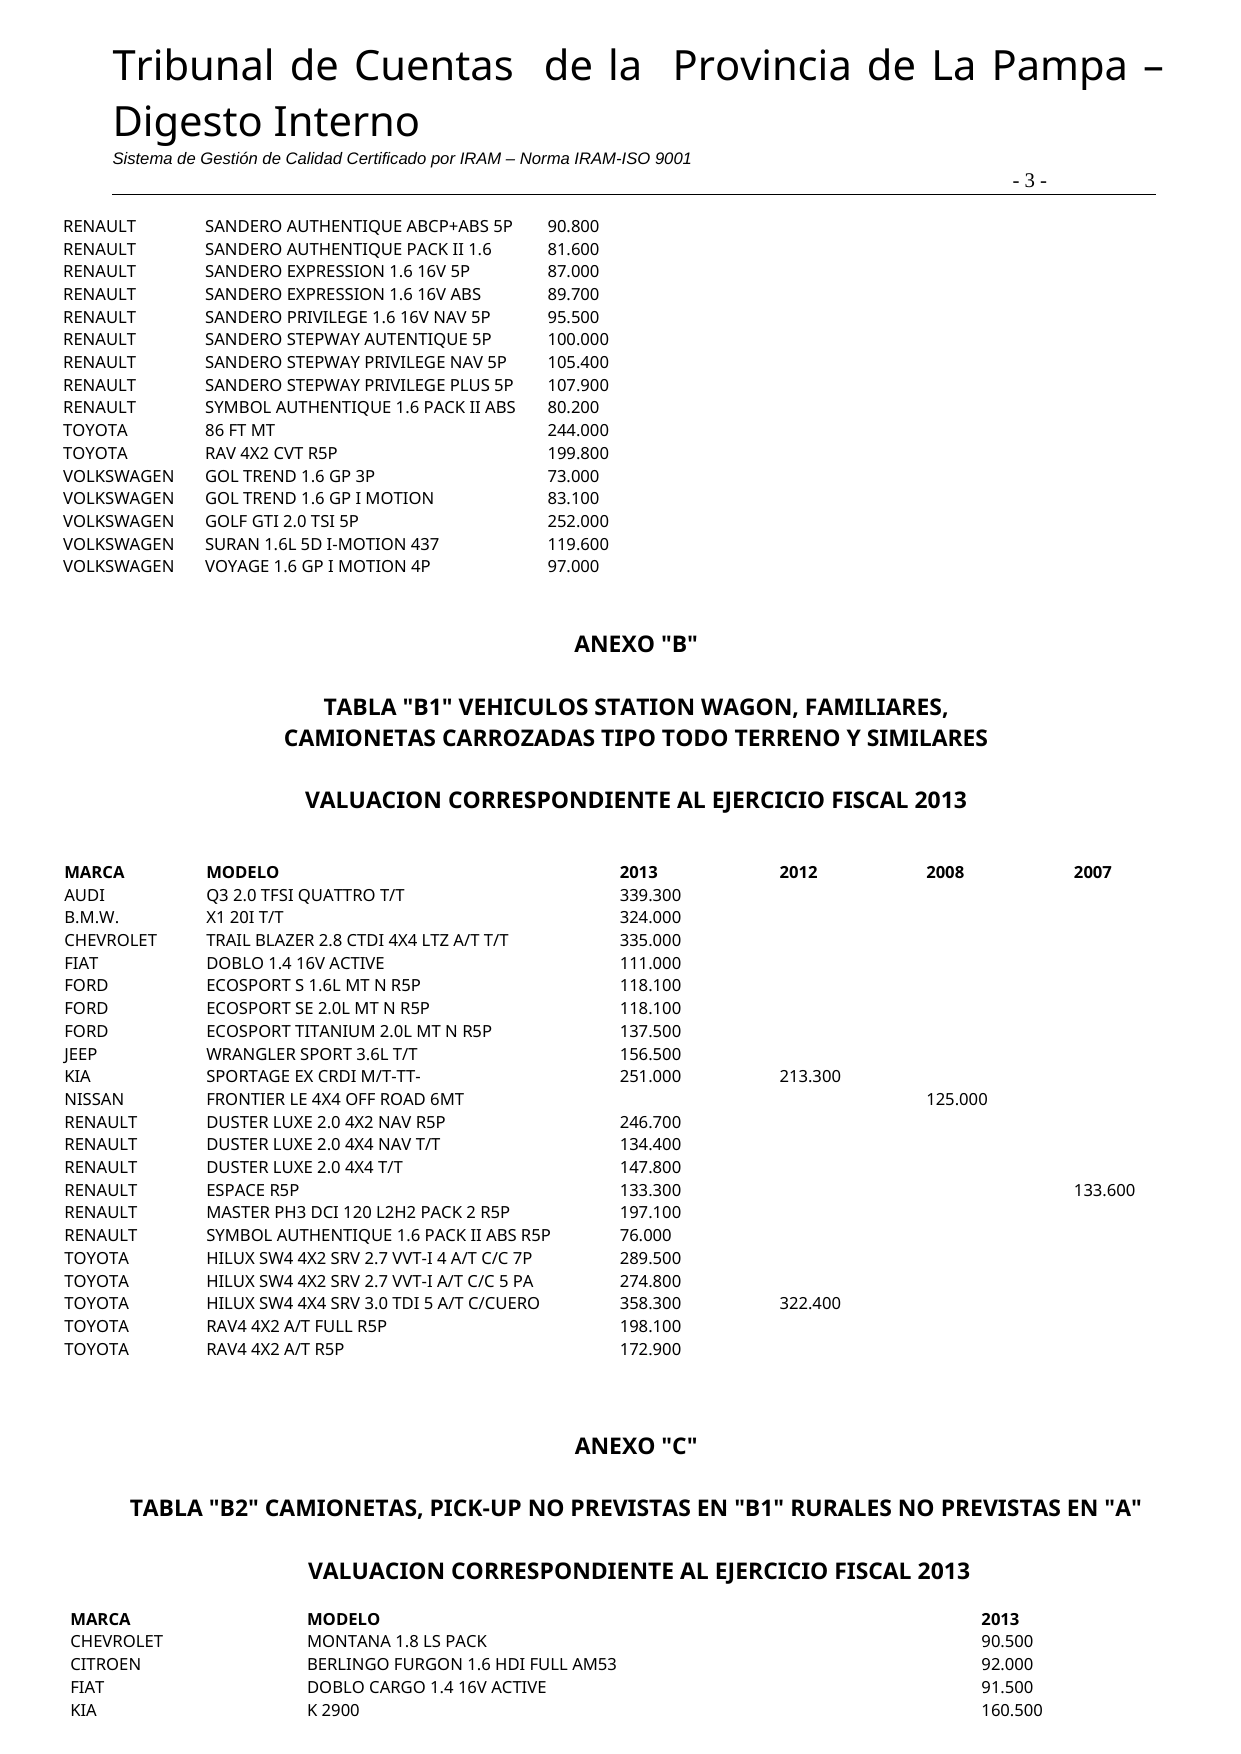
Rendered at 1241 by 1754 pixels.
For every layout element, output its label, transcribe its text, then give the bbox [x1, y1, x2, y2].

table_cell [814, 328, 902, 351]
table_cell [1063, 1269, 1187, 1292]
table_cell RAV4 4X2 A/T FULL R5P [195, 1315, 608, 1337]
table_cell RENAULT [53, 1178, 195, 1201]
table_cell [768, 974, 915, 997]
table_cell 137.500 [608, 1019, 768, 1042]
table_cell [636, 396, 725, 419]
table_cell [1063, 1337, 1187, 1360]
table_cell [725, 487, 814, 510]
table_cell [1094, 351, 1191, 373]
table_cell [903, 215, 998, 237]
table_cell [725, 215, 813, 237]
table_cell 172.900 [608, 1337, 768, 1360]
table_cell [915, 1201, 1062, 1224]
table_cell 322.400 [768, 1292, 915, 1314]
table_cell RENAULT [52, 305, 194, 328]
table_cell [636, 260, 725, 283]
table_cell 90.800 [536, 215, 636, 237]
table_cell 97.000 [536, 555, 631, 578]
table_cell [636, 283, 725, 305]
table_cell RENAULT [53, 1224, 195, 1246]
table_cell [768, 1224, 915, 1246]
table_cell SANDERO AUTHENTIQUE ABCP+ABS 5P [194, 215, 536, 237]
table_cell [1094, 374, 1191, 396]
table_cell 133.600 [1063, 1178, 1187, 1201]
table_cell [915, 1292, 1062, 1314]
table_header [725, 464, 814, 487]
table_cell [636, 328, 725, 351]
table_cell [915, 1269, 1062, 1292]
table_cell FORD [53, 997, 195, 1019]
table_cell AUDI [53, 883, 195, 906]
table_cell [915, 997, 1062, 1019]
table_cell [636, 215, 725, 237]
table_cell VOLKSWAGEN [52, 487, 193, 510]
table_cell TOYOTA [53, 1269, 195, 1292]
table_cell 197.100 [608, 1201, 768, 1224]
table_cell [999, 419, 1094, 442]
table_cell [903, 283, 998, 305]
table_cell 83.100 [536, 487, 631, 510]
table_cell FORD [53, 974, 195, 997]
text VALUACION CORRESPONDIENTE AL EJERCICIO FISCAL 2013 [112, 1554, 1166, 1586]
table_cell [1063, 1133, 1187, 1156]
table_cell [999, 328, 1094, 351]
table_cell TOYOTA [53, 1292, 195, 1314]
table_cell [1063, 1156, 1187, 1178]
table_cell [999, 351, 1094, 373]
table_cell [903, 260, 998, 283]
table_cell [725, 328, 813, 351]
table_cell [814, 487, 903, 510]
table_cell [768, 997, 915, 1019]
table_cell RENAULT [53, 1156, 195, 1178]
table_cell [915, 1110, 1062, 1133]
table_cell RAV 4X2 CVT R5P [194, 442, 536, 464]
table_cell [1094, 328, 1191, 351]
table_cell [814, 396, 902, 419]
table_cell [1063, 906, 1187, 928]
table_cell [999, 215, 1094, 237]
table_cell [636, 442, 725, 464]
table_cell DUSTER LUXE 2.0 4X4 NAV T/T [195, 1133, 608, 1156]
table_cell DUSTER LUXE 2.0 4X4 T/T [195, 1156, 608, 1178]
table_cell 199.800 [536, 442, 636, 464]
table_cell [903, 487, 999, 510]
table_cell 252.000 [536, 510, 631, 532]
table_cell FRONTIER LE 4X4 OFF ROAD 6MT [195, 1088, 608, 1110]
table_header VOLKSWAGEN [52, 464, 193, 487]
table_cell [636, 419, 725, 442]
table_cell FORD [53, 1019, 195, 1042]
table_cell [903, 351, 998, 373]
table_cell 87.000 [536, 260, 636, 283]
table_cell [636, 374, 725, 396]
table_header 2013 [970, 1608, 1186, 1630]
table_cell [725, 260, 813, 283]
table_header 2008 [915, 860, 1062, 883]
table_cell RENAULT [52, 374, 194, 396]
table_cell SYMBOL AUTHENTIQUE 1.6 PACK II ABS R5P [195, 1224, 608, 1246]
text TABLA "B1" VEHICULOS STATION WAGON, FAMILIARES, [112, 691, 1166, 722]
table_cell [768, 929, 915, 951]
table_cell RENAULT [52, 328, 194, 351]
table_cell [903, 533, 999, 555]
table_cell [1094, 305, 1191, 328]
table_cell [1063, 1292, 1187, 1314]
table_cell [768, 906, 915, 928]
table_cell 86 FT MT [194, 419, 536, 442]
table_cell [725, 510, 814, 532]
table_cell [631, 555, 725, 578]
table_cell Q3 2.0 TFSI QUATTRO T/T [195, 883, 608, 906]
table_cell [725, 237, 813, 260]
table_cell 246.700 [608, 1110, 768, 1133]
table_cell [631, 487, 725, 510]
table_cell 92.000 [970, 1653, 1186, 1676]
table_cell [903, 237, 998, 260]
table_cell [915, 1246, 1062, 1269]
table_cell [608, 1088, 768, 1110]
table_cell [903, 328, 998, 351]
table_cell 107.900 [536, 374, 636, 396]
table_header [999, 464, 1095, 487]
table_cell RENAULT [52, 215, 194, 237]
table_cell [915, 974, 1062, 997]
table_header [1095, 464, 1191, 487]
table_cell 95.500 [536, 305, 636, 328]
table_cell [636, 305, 725, 328]
table_cell [915, 929, 1062, 951]
text CAMIONETAS CARROZADAS TIPO TODO TERRENO Y SIMILARES [112, 722, 1166, 753]
table_cell [768, 1315, 915, 1337]
table_cell 118.100 [608, 997, 768, 1019]
table_cell 156.500 [608, 1042, 768, 1065]
table_cell [915, 1315, 1062, 1337]
table_cell FIAT [59, 1676, 296, 1698]
table_cell [1095, 555, 1191, 578]
table_cell RAV4 4X2 A/T R5P [195, 1337, 608, 1360]
table_cell 76.000 [608, 1224, 768, 1246]
table_cell 90.500 [970, 1630, 1186, 1653]
table_cell [814, 555, 903, 578]
table_header 2013 [608, 860, 768, 883]
table_cell [814, 351, 902, 373]
table_cell [768, 1019, 915, 1042]
table_cell [999, 487, 1095, 510]
table_cell [814, 419, 902, 442]
table_cell 251.000 [608, 1065, 768, 1087]
table_cell [814, 260, 902, 283]
table_cell [1094, 419, 1191, 442]
table_header [631, 464, 725, 487]
table_cell [1063, 1201, 1187, 1224]
table_cell TRAIL BLAZER 2.8 CTDI 4X4 LTZ A/T T/T [195, 929, 608, 951]
table_cell SYMBOL AUTHENTIQUE 1.6 PACK II ABS [194, 396, 536, 419]
table_cell VOLKSWAGEN [52, 533, 193, 555]
table_cell 100.000 [536, 328, 636, 351]
table_cell ECOSPORT S 1.6L MT N R5P [195, 974, 608, 997]
table_cell [1063, 1088, 1187, 1110]
table_cell SANDERO EXPRESSION 1.6 16V 5P [194, 260, 536, 283]
table_cell SANDERO PRIVILEGE 1.6 16V NAV 5P [194, 305, 536, 328]
table_cell [1095, 487, 1191, 510]
table_cell HILUX SW4 4X2 SRV 2.7 VVT-I A/T C/C 5 PA [195, 1269, 608, 1292]
table_cell 339.300 [608, 883, 768, 906]
table_cell SANDERO STEPWAY AUTENTIQUE 5P [194, 328, 536, 351]
table_cell [999, 442, 1094, 464]
table_cell SANDERO STEPWAY PRIVILEGE PLUS 5P [194, 374, 536, 396]
table_cell [768, 1269, 915, 1292]
table_cell [768, 951, 915, 974]
table_cell 160.500 [970, 1698, 1186, 1721]
table_cell [631, 510, 725, 532]
table_cell K 2900 [296, 1698, 970, 1721]
text ANEXO "B" [112, 628, 1166, 659]
table_cell RENAULT [53, 1201, 195, 1224]
table_cell 134.400 [608, 1133, 768, 1156]
table_cell [903, 510, 999, 532]
table_cell [915, 883, 1062, 906]
table_cell VOYAGE 1.6 GP I MOTION 4P [194, 555, 536, 578]
table_cell [1095, 533, 1191, 555]
table_cell [725, 374, 813, 396]
table_header [903, 464, 999, 487]
table_cell SANDERO STEPWAY PRIVILEGE NAV 5P [194, 351, 536, 373]
table_cell [903, 442, 998, 464]
table_header 2007 [1063, 860, 1187, 883]
table_cell 274.800 [608, 1269, 768, 1292]
table_cell [725, 351, 813, 373]
table_cell [814, 374, 902, 396]
table_cell [725, 533, 814, 555]
table_cell 198.100 [608, 1315, 768, 1337]
table_cell [636, 351, 725, 373]
table_cell [915, 1156, 1062, 1178]
table_cell [1095, 510, 1191, 532]
table_cell [1063, 974, 1187, 997]
table_cell 244.000 [536, 419, 636, 442]
table_cell NISSAN [53, 1088, 195, 1110]
table_cell [1094, 237, 1191, 260]
table_cell [915, 1042, 1187, 1065]
table_cell ESPACE R5P [195, 1178, 608, 1201]
table_cell [814, 533, 903, 555]
table_cell [999, 237, 1094, 260]
table_cell [725, 305, 813, 328]
table_cell [768, 1042, 915, 1065]
table_cell DOBLO CARGO 1.4 16V ACTIVE [296, 1676, 970, 1698]
table_cell [1063, 929, 1187, 951]
table_cell ECOSPORT TITANIUM 2.0L MT N R5P [195, 1019, 608, 1042]
table_cell [999, 533, 1095, 555]
table_cell [999, 555, 1095, 578]
table_cell B.M.W. [53, 906, 195, 928]
table_cell 358.300 [608, 1292, 768, 1314]
table_cell [1063, 1224, 1187, 1246]
table_cell 289.500 [608, 1246, 768, 1269]
table_cell [999, 260, 1094, 283]
table_cell CHEVROLET [59, 1630, 296, 1653]
table_header MODELO [296, 1608, 970, 1630]
table_cell [768, 1337, 915, 1360]
table_cell RENAULT [52, 283, 194, 305]
table_cell [1063, 1110, 1187, 1133]
table_cell RENAULT [53, 1110, 195, 1133]
table_cell [915, 1224, 1062, 1246]
table_cell VOLKSWAGEN [52, 555, 193, 578]
table_cell HILUX SW4 4X2 SRV 2.7 VVT-I 4 A/T C/C 7P [195, 1246, 608, 1269]
text TABLA "B2" CAMIONETAS, PICK-UP NO PREVISTAS EN "B1" RURALES NO PREVISTAS EN "A" [112, 1492, 1166, 1523]
table_cell SANDERO AUTHENTIQUE PACK II 1.6 [194, 237, 536, 260]
table_cell RENAULT [52, 237, 194, 260]
table_cell 105.400 [536, 351, 636, 373]
table_cell 80.200 [536, 396, 636, 419]
table_cell [1063, 1315, 1187, 1337]
table_cell [814, 442, 902, 464]
table_cell [768, 1201, 915, 1224]
table_cell 91.500 [970, 1676, 1186, 1698]
table_cell VOLKSWAGEN [52, 510, 193, 532]
table_cell DUSTER LUXE 2.0 4X2 NAV R5P [195, 1110, 608, 1133]
table_cell HILUX SW4 4X4 SRV 3.0 TDI 5 A/T C/CUERO [195, 1292, 608, 1314]
table_cell CHEVROLET [53, 929, 195, 951]
table_cell [903, 419, 998, 442]
table_cell [636, 237, 725, 260]
table_cell [1094, 396, 1191, 419]
table_cell KIA [59, 1698, 296, 1721]
table_cell [768, 1246, 915, 1269]
table_cell [768, 1156, 915, 1178]
table_cell ECOSPORT SE 2.0L MT N R5P [195, 997, 608, 1019]
table_cell [1094, 215, 1191, 237]
table_cell KIA [53, 1065, 195, 1087]
text VALUACION CORRESPONDIENTE AL EJERCICIO FISCAL 2013 [112, 784, 1166, 816]
table_cell [999, 374, 1094, 396]
table_cell [814, 510, 903, 532]
table_cell CITROEN [59, 1653, 296, 1676]
table_cell JEEP [53, 1042, 195, 1065]
table_cell 133.300 [608, 1178, 768, 1201]
table_header MARCA [53, 860, 195, 883]
table_header 73.000 [536, 464, 631, 487]
table_cell [915, 1337, 1062, 1360]
table_cell [1063, 951, 1187, 974]
table_cell 81.600 [536, 237, 636, 260]
table_cell SANDERO EXPRESSION 1.6 16V ABS [194, 283, 536, 305]
table_cell [725, 419, 813, 442]
table_cell [725, 555, 814, 578]
table_cell [1063, 883, 1187, 906]
table_cell 147.800 [608, 1156, 768, 1178]
table_cell DOBLO 1.4 16V ACTIVE [195, 951, 608, 974]
table_cell [768, 1178, 915, 1201]
table_cell TOYOTA [52, 419, 194, 442]
table_cell [768, 1110, 915, 1133]
table_header MARCA [59, 1608, 296, 1630]
table_cell TOYOTA [52, 442, 194, 464]
table_cell [1094, 260, 1191, 283]
table_cell [915, 1019, 1062, 1042]
table_cell [1094, 283, 1191, 305]
table_cell 118.100 [608, 974, 768, 997]
table_cell TOYOTA [53, 1315, 195, 1337]
table_cell 213.300 [768, 1065, 915, 1087]
table_cell [903, 305, 998, 328]
table_cell [903, 555, 999, 578]
table_cell [725, 396, 813, 419]
table_cell 335.000 [608, 929, 768, 951]
table_cell [915, 1178, 1062, 1201]
table_cell RENAULT [52, 260, 194, 283]
table_cell [725, 283, 813, 305]
table_cell [1063, 1246, 1187, 1269]
table_cell TOYOTA [53, 1337, 195, 1360]
table_header GOL TREND 1.6 GP 3P [194, 464, 536, 487]
table_cell [814, 215, 902, 237]
table_cell RENAULT [53, 1133, 195, 1156]
table_cell FIAT [53, 951, 195, 974]
table_cell X1 20I T/T [195, 906, 608, 928]
table_cell [768, 1088, 915, 1110]
table_cell [768, 883, 915, 906]
table_cell [768, 1133, 915, 1156]
table_cell [999, 510, 1095, 532]
table_cell 324.000 [608, 906, 768, 928]
table_cell 89.700 [536, 283, 636, 305]
table_cell [814, 237, 902, 260]
table_cell [1063, 997, 1187, 1019]
table_header 2012 [768, 860, 915, 883]
table_cell [631, 533, 725, 555]
text ANEXO "C" [112, 1429, 1166, 1461]
table_cell RENAULT [52, 351, 194, 373]
table_cell SPORTAGE EX CRDI M/T-TT- [195, 1065, 608, 1087]
table_cell [999, 305, 1094, 328]
table_header MODELO [195, 860, 608, 883]
table_cell [999, 283, 1094, 305]
table_header [814, 464, 903, 487]
table_cell MASTER PH3 DCI 120 L2H2 PACK 2 R5P [195, 1201, 608, 1224]
table_cell 111.000 [608, 951, 768, 974]
table_cell [1063, 1065, 1187, 1087]
table_cell GOLF GTI 2.0 TSI 5P [194, 510, 536, 532]
table_cell [1094, 442, 1191, 464]
table_cell [725, 442, 813, 464]
table_cell GOL TREND 1.6 GP I MOTION [194, 487, 536, 510]
table_cell [903, 396, 998, 419]
table_cell [915, 1065, 1062, 1087]
table_cell SURAN 1.6L 5D I-MOTION 437 [194, 533, 536, 555]
table_cell [814, 305, 902, 328]
table_cell [814, 283, 902, 305]
table_cell 119.600 [536, 533, 631, 555]
table_cell [1063, 1019, 1187, 1042]
table_cell TOYOTA [53, 1246, 195, 1269]
table_cell [915, 906, 1062, 928]
table_cell MONTANA 1.8 LS PACK [296, 1630, 970, 1653]
table_cell 125.000 [915, 1088, 1062, 1110]
table_cell [915, 1133, 1062, 1156]
table_cell BERLINGO FURGON 1.6 HDI FULL AM53 [296, 1653, 970, 1676]
table_cell RENAULT [52, 396, 194, 419]
table_cell [915, 951, 1062, 974]
table_cell [999, 396, 1094, 419]
table_cell WRANGLER SPORT 3.6L T/T [195, 1042, 608, 1065]
table_cell [903, 374, 998, 396]
